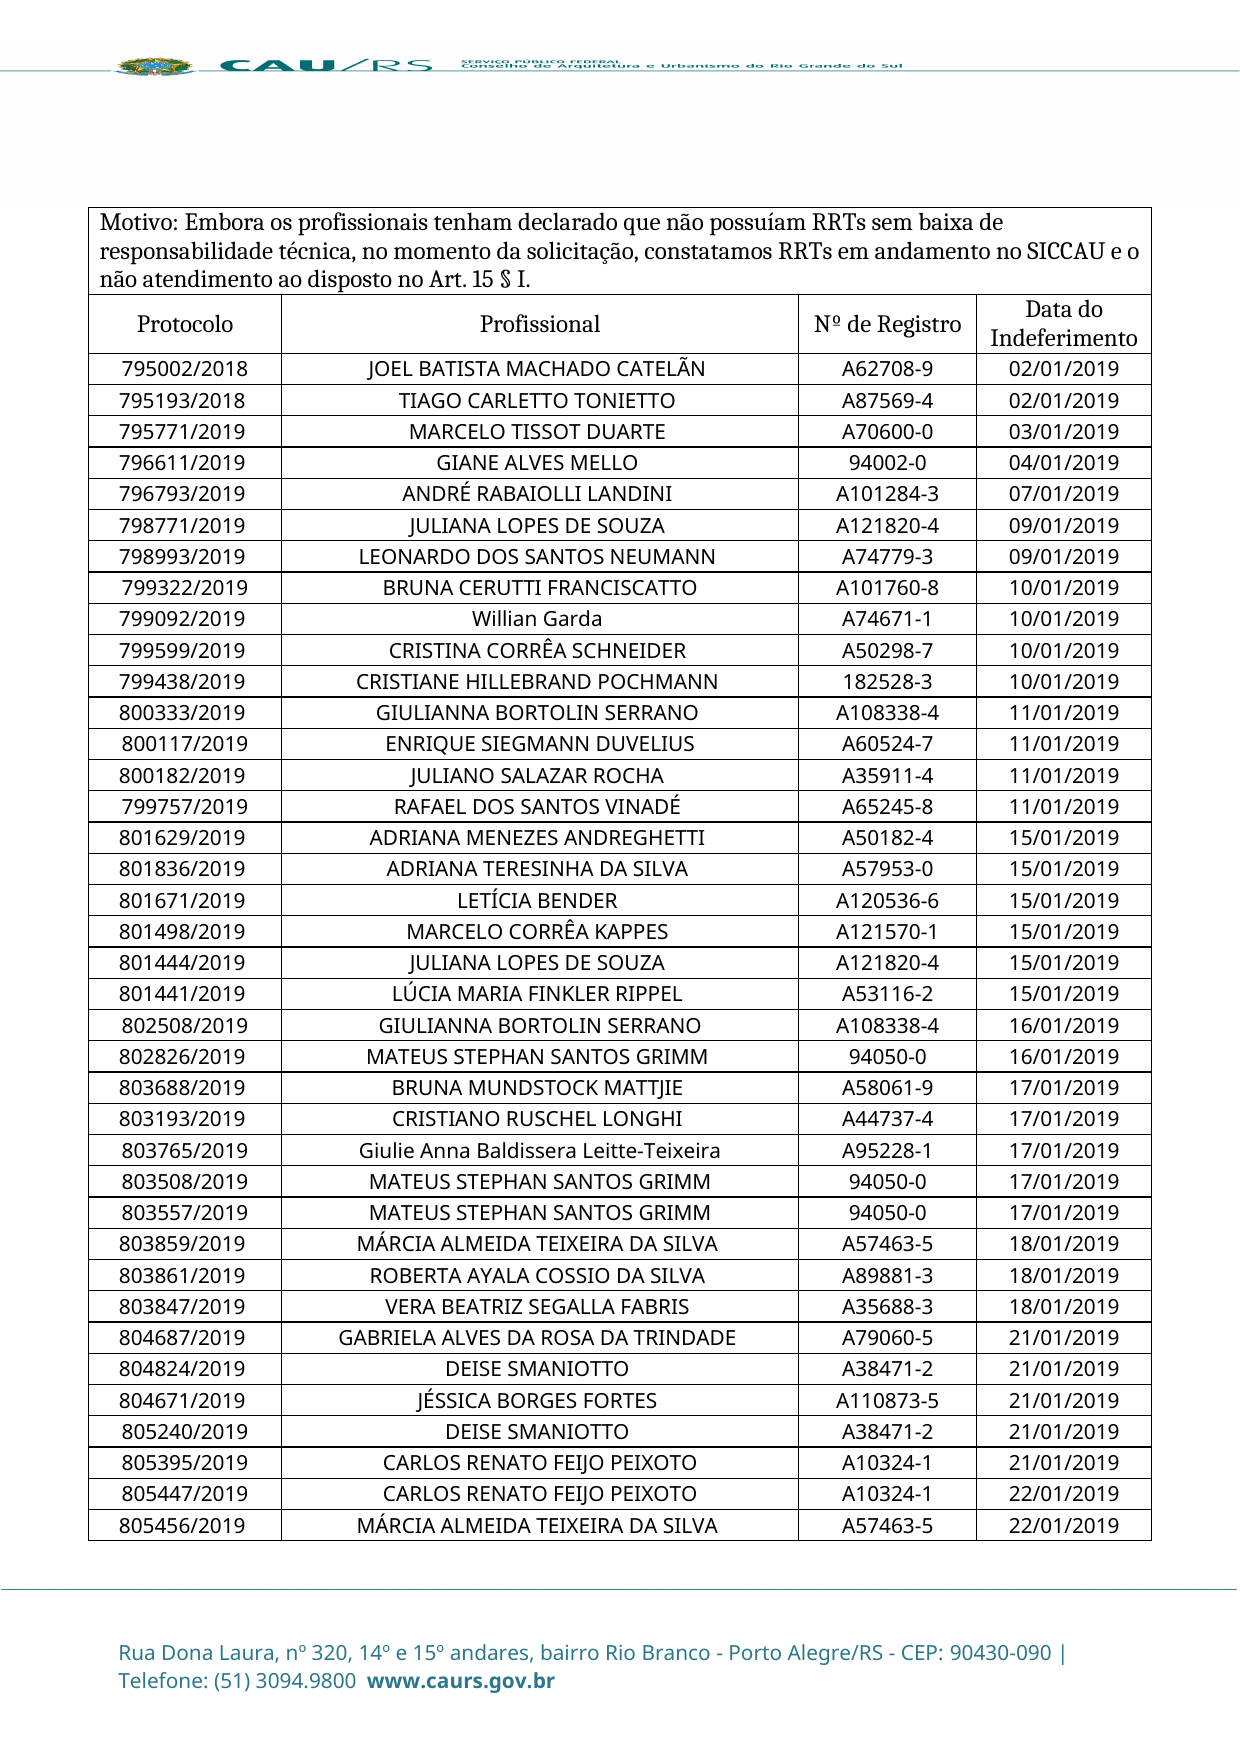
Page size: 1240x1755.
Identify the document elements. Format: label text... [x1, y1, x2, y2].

table_cell 15/01/2019 [977, 885, 1151, 915]
table_cell 21/01/2019 [977, 1323, 1151, 1353]
table_cell 16/01/2019 [977, 1041, 1151, 1071]
table_cell A10324-1 [799, 1479, 976, 1509]
table_cell CRISTIANE HILLEBRAND POCHMANN [282, 666, 798, 696]
table_cell Profissional [282, 295, 798, 353]
table_cell 802826/2019 [89, 1041, 281, 1071]
table_cell 804687/2019 [89, 1323, 281, 1353]
table_cell 02/01/2019 [977, 385, 1151, 415]
table_cell 800117/2019 [89, 729, 281, 759]
table_cell 18/01/2019 [977, 1260, 1151, 1290]
table_cell 94050-0 [799, 1041, 976, 1071]
table_cell 803193/2019 [89, 1104, 281, 1134]
table_cell 799599/2019 [89, 635, 281, 665]
table_cell 796793/2019 [89, 479, 281, 509]
table_cell 03/01/2019 [977, 416, 1151, 446]
table_cell 17/01/2019 [977, 1166, 1151, 1196]
table_cell A121820-4 [799, 510, 976, 540]
table_cell 803688/2019 [89, 1073, 281, 1103]
table_cell DEISE SMANIOTTO [282, 1354, 798, 1384]
table_cell 11/01/2019 [977, 760, 1151, 790]
table_cell LETÍCIA BENDER [282, 885, 798, 915]
table_cell JULIANO SALAZAR ROCHA [282, 760, 798, 790]
table_cell 803765/2019 [89, 1135, 281, 1165]
table_cell GABRIELA ALVES DA ROSA DA TRINDADE [282, 1323, 798, 1353]
table_cell JULIANA LOPES DE SOUZA [282, 510, 798, 540]
table_cell A110873-5 [799, 1385, 976, 1415]
table_cell MATEUS STEPHAN SANTOS GRIMM [282, 1166, 798, 1196]
table_cell 04/01/2019 [977, 448, 1151, 478]
table_cell A101284-3 [799, 479, 976, 509]
table_cell 94002-0 [799, 448, 976, 478]
table_cell A79060-5 [799, 1323, 976, 1353]
table_cell 801441/2019 [89, 979, 281, 1009]
table_cell 02/01/2019 [977, 354, 1151, 384]
table_cell Protocolo [89, 295, 281, 353]
table_cell A95228-1 [799, 1135, 976, 1165]
table_cell 805447/2019 [89, 1479, 281, 1509]
table_cell Willian Garda [282, 604, 798, 634]
table_cell A108338-4 [799, 1010, 976, 1040]
table_cell A58061-9 [799, 1073, 976, 1103]
table_cell 182528-3 [799, 666, 976, 696]
table_cell 15/01/2019 [977, 916, 1151, 946]
table_cell 803861/2019 [89, 1260, 281, 1290]
table_cell 17/01/2019 [977, 1073, 1151, 1103]
table_cell GIULIANNA BORTOLIN SERRANO [282, 698, 798, 728]
table_cell 15/01/2019 [977, 823, 1151, 853]
table_cell 801671/2019 [89, 885, 281, 915]
table_cell A65245-8 [799, 791, 976, 821]
table_cell 795193/2018 [89, 385, 281, 415]
table_cell A10324-1 [799, 1448, 976, 1478]
table_cell 798993/2019 [89, 541, 281, 571]
table_cell A101760-8 [799, 573, 976, 603]
table_cell 805395/2019 [89, 1448, 281, 1478]
table_cell 11/01/2019 [977, 729, 1151, 759]
table_cell ANDRÉ RABAIOLLI LANDINI [282, 479, 798, 509]
table_cell Nº de Registro [799, 295, 976, 353]
table_cell VERA BEATRIZ SEGALLA FABRIS [282, 1291, 798, 1321]
table_cell 16/01/2019 [977, 1010, 1151, 1040]
table_cell 21/01/2019 [977, 1385, 1151, 1415]
table_cell 804824/2019 [89, 1354, 281, 1384]
table_cell Data do Indeferimento [977, 295, 1151, 353]
table_cell 17/01/2019 [977, 1135, 1151, 1165]
table_cell 09/01/2019 [977, 541, 1151, 571]
table_cell A74779-3 [799, 541, 976, 571]
table_cell 10/01/2019 [977, 604, 1151, 634]
table_cell ENRIQUE SIEGMANN DUVELIUS [282, 729, 798, 759]
table_cell A87569-4 [799, 385, 976, 415]
table_cell 11/01/2019 [977, 791, 1151, 821]
table_cell 17/01/2019 [977, 1198, 1151, 1228]
table_cell 22/01/2019 [977, 1510, 1151, 1540]
table_cell 15/01/2019 [977, 948, 1151, 978]
table_cell JÉSSICA BORGES FORTES [282, 1385, 798, 1415]
table_cell A62708-9 [799, 354, 976, 384]
table_cell 803859/2019 [89, 1229, 281, 1259]
table_cell CARLOS RENATO FEIJO PEIXOTO [282, 1448, 798, 1478]
table_cell A35911-4 [799, 760, 976, 790]
table_cell 796611/2019 [89, 448, 281, 478]
table_cell 795771/2019 [89, 416, 281, 446]
table_cell 17/01/2019 [977, 1104, 1151, 1134]
table_cell A38471-2 [799, 1416, 976, 1446]
table_cell 799322/2019 [89, 573, 281, 603]
table_cell A57463-5 [799, 1510, 976, 1540]
table_cell 801629/2019 [89, 823, 281, 853]
table_cell A74671-1 [799, 604, 976, 634]
table_cell 799757/2019 [89, 791, 281, 821]
table_cell 15/01/2019 [977, 854, 1151, 884]
table_cell 801836/2019 [89, 854, 281, 884]
table_cell 94050-0 [799, 1198, 976, 1228]
table_cell BRUNA CERUTTI FRANCISCATTO [282, 573, 798, 603]
table_cell GIANE ALVES MELLO [282, 448, 798, 478]
table_cell ADRIANA TERESINHA DA SILVA [282, 854, 798, 884]
table_cell 805240/2019 [89, 1416, 281, 1446]
table_cell 09/01/2019 [977, 510, 1151, 540]
table_cell 10/01/2019 [977, 666, 1151, 696]
table_cell 803557/2019 [89, 1198, 281, 1228]
table_cell MATEUS STEPHAN SANTOS GRIMM [282, 1198, 798, 1228]
table_cell Motivo: Embora os profissionais tenham declarado que não possuíam RRTs sem baixa de responsabilidade técnica, no momento da solicitação, constatamos RRTs em andamento no SICCAU e o não atendimento ao disposto no Art. 15 § I. [89, 208, 1151, 294]
table_cell MÁRCIA ALMEIDA TEIXEIRA DA SILVA [282, 1510, 798, 1540]
table_cell 799438/2019 [89, 666, 281, 696]
table_cell MARCELO TISSOT DUARTE [282, 416, 798, 446]
table_cell A57463-5 [799, 1229, 976, 1259]
table_cell 10/01/2019 [977, 635, 1151, 665]
table_cell A121570-1 [799, 916, 976, 946]
table_cell 11/01/2019 [977, 698, 1151, 728]
table_cell A120536-6 [799, 885, 976, 915]
table_cell 801498/2019 [89, 916, 281, 946]
table_cell A108338-4 [799, 698, 976, 728]
table_cell CARLOS RENATO FEIJO PEIXOTO [282, 1479, 798, 1509]
table_cell 801444/2019 [89, 948, 281, 978]
table_cell Giulie Anna Baldissera Leitte-Teixeira [282, 1135, 798, 1165]
table_cell 800182/2019 [89, 760, 281, 790]
table_cell 10/01/2019 [977, 573, 1151, 603]
table_cell A60524-7 [799, 729, 976, 759]
table_cell A35688-3 [799, 1291, 976, 1321]
table_cell A38471-2 [799, 1354, 976, 1384]
table_cell A121820-4 [799, 948, 976, 978]
table_cell MARCELO CORRÊA KAPPES [282, 916, 798, 946]
table_cell 803847/2019 [89, 1291, 281, 1321]
table_cell LÚCIA MARIA FINKLER RIPPEL [282, 979, 798, 1009]
table_cell A89881-3 [799, 1260, 976, 1290]
table_cell 802508/2019 [89, 1010, 281, 1040]
table_cell ROBERTA AYALA COSSIO DA SILVA [282, 1260, 798, 1290]
table_cell A70600-0 [799, 416, 976, 446]
table_cell RAFAEL DOS SANTOS VINADÉ [282, 791, 798, 821]
table_cell JOEL BATISTA MACHADO CATELÃN [282, 354, 798, 384]
table_cell CRISTINA CORRÊA SCHNEIDER [282, 635, 798, 665]
table_cell TIAGO CARLETTO TONIETTO [282, 385, 798, 415]
table_cell A50182-4 [799, 823, 976, 853]
table_cell 795002/2018 [89, 354, 281, 384]
table_cell 18/01/2019 [977, 1229, 1151, 1259]
table_cell 94050-0 [799, 1166, 976, 1196]
table_cell CRISTIANO RUSCHEL LONGHI [282, 1104, 798, 1134]
table_cell A50298-7 [799, 635, 976, 665]
table_cell LEONARDO DOS SANTOS NEUMANN [282, 541, 798, 571]
table_cell 21/01/2019 [977, 1354, 1151, 1384]
table_cell MÁRCIA ALMEIDA TEIXEIRA DA SILVA [282, 1229, 798, 1259]
table_cell MATEUS STEPHAN SANTOS GRIMM [282, 1041, 798, 1071]
table_cell 21/01/2019 [977, 1448, 1151, 1478]
table_cell 805456/2019 [89, 1510, 281, 1540]
table_cell 21/01/2019 [977, 1416, 1151, 1446]
table_cell 15/01/2019 [977, 979, 1151, 1009]
table_cell A44737-4 [799, 1104, 976, 1134]
table_cell 800333/2019 [89, 698, 281, 728]
table_cell 22/01/2019 [977, 1479, 1151, 1509]
table_cell 18/01/2019 [977, 1291, 1151, 1321]
table_cell JULIANA LOPES DE SOUZA [282, 948, 798, 978]
table_cell ADRIANA MENEZES ANDREGHETTI [282, 823, 798, 853]
table_cell 07/01/2019 [977, 479, 1151, 509]
table_cell 803508/2019 [89, 1166, 281, 1196]
table_cell BRUNA MUNDSTOCK MATTJIE [282, 1073, 798, 1103]
table_cell DEISE SMANIOTTO [282, 1416, 798, 1446]
table_cell 799092/2019 [89, 604, 281, 634]
table_cell A53116-2 [799, 979, 976, 1009]
table_cell 804671/2019 [89, 1385, 281, 1415]
table_cell 798771/2019 [89, 510, 281, 540]
table_cell GIULIANNA BORTOLIN SERRANO [282, 1010, 798, 1040]
table_cell A57953-0 [799, 854, 976, 884]
